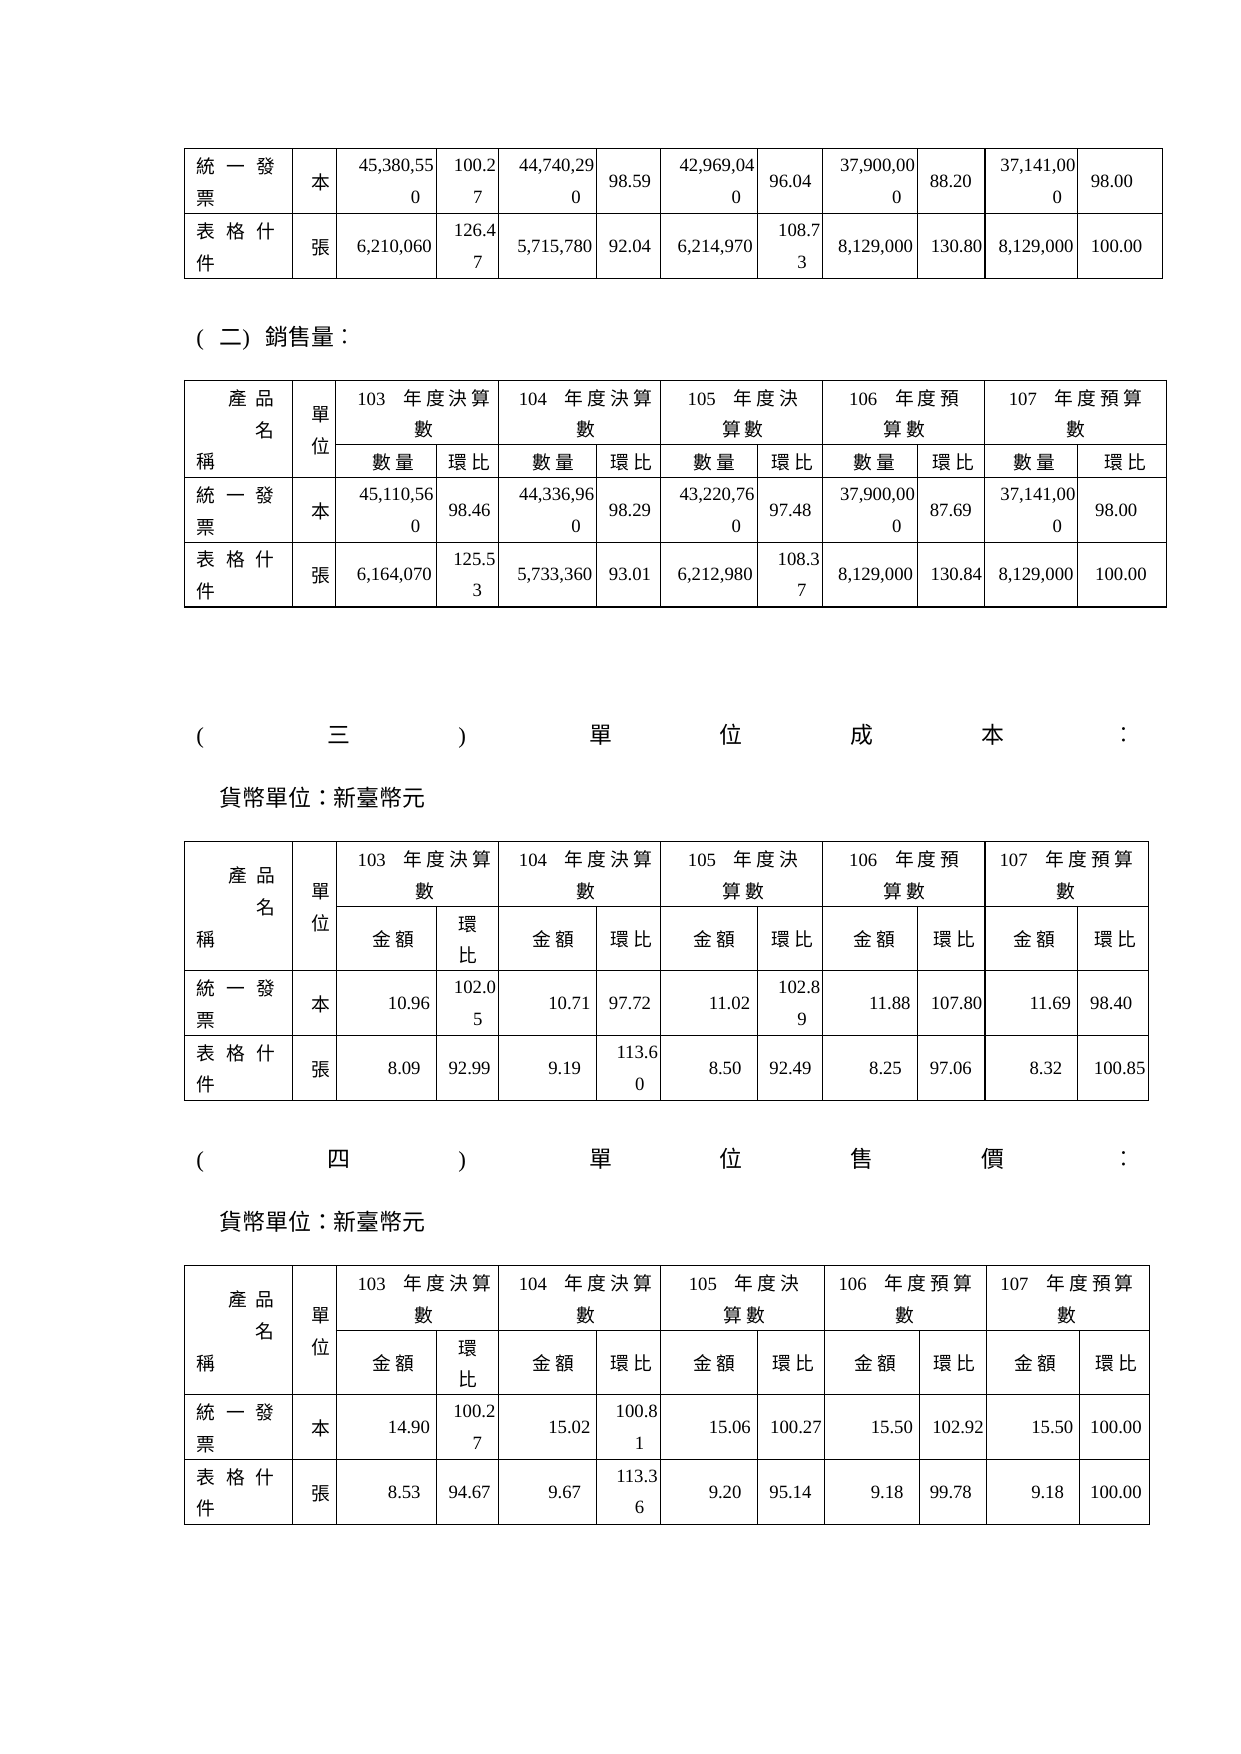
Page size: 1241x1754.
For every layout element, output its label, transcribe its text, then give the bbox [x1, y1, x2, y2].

table_cell 97.72 [597, 971, 660, 1035]
table_cell 37,141,000 [986, 149, 1077, 213]
table_cell 環比 [597, 1331, 660, 1394]
table_cell 9.67 [499, 1460, 596, 1523]
table_cell 環比 [758, 1331, 824, 1394]
table_cell 100.00 [1080, 1460, 1149, 1523]
table_cell 15.02 [499, 1395, 596, 1459]
table_cell 統一發票 [185, 971, 292, 1035]
table_cell 107.80 [918, 971, 984, 1035]
table_cell 本 [293, 971, 336, 1035]
table_cell 113.36 [597, 1460, 660, 1523]
table_cell 100.00 [1078, 543, 1166, 606]
table_cell 表格什件 [185, 1460, 292, 1523]
table_header 產品 名 稱 [185, 381, 292, 477]
table_header 單 位 [293, 842, 336, 970]
table_cell 6,212,980 [661, 543, 757, 606]
table_cell 環比 [758, 907, 822, 970]
table_cell 9.20 [661, 1460, 757, 1523]
table_cell 環比 [920, 1331, 986, 1394]
table_cell 8,129,000 [986, 214, 1077, 278]
table_cell 8.53 [337, 1460, 436, 1523]
table_cell 表格什件 [185, 214, 292, 278]
table_cell 5,733,360 [499, 543, 596, 606]
table_cell 環比 [758, 445, 822, 477]
table_cell 本 [293, 1395, 336, 1459]
table_cell 102.92 [920, 1395, 986, 1459]
table_cell 金額 [499, 907, 596, 970]
table_cell 金額 [337, 907, 436, 970]
table_cell 統一發票 [185, 1395, 292, 1459]
text (四)單位售價︰ 貨幣單位：新臺幣元 [182, 1126, 1136, 1253]
table_cell 6,164,070 [336, 543, 436, 606]
table_cell 金額 [825, 1331, 919, 1394]
table_cell 張 [293, 214, 336, 278]
table_cell 數量 [985, 445, 1077, 477]
table_cell 金額 [499, 1331, 596, 1394]
table_header 104年度決算數 [499, 1266, 660, 1330]
table_cell 8,129,000 [823, 214, 917, 278]
table_cell 97.48 [758, 478, 822, 542]
table_cell 87.69 [918, 478, 984, 542]
table_cell 43,220,760 [661, 478, 757, 542]
table_cell 15.50 [825, 1395, 919, 1459]
table_cell 100.85 [1078, 1036, 1148, 1099]
table_cell 100.81 [597, 1395, 660, 1459]
table_cell 94.67 [437, 1460, 498, 1523]
table_cell 37,141,000 [985, 478, 1077, 542]
table_cell 108.37 [758, 543, 822, 606]
table_cell 42,969,040 [661, 149, 757, 213]
table_cell 44,740,290 [499, 149, 596, 213]
table_cell 100.27 [437, 149, 498, 213]
table_header 106年度預算數 [823, 381, 984, 444]
table_cell 100.27 [758, 1395, 824, 1459]
table_cell 張 [293, 1460, 336, 1523]
table_cell 環比 [437, 1331, 498, 1394]
table_cell 96.04 [758, 149, 822, 213]
table_cell 37,900,000 [823, 478, 917, 542]
table_cell 本 [293, 478, 335, 542]
table_header 106年度預算數 [823, 842, 984, 906]
table_cell 金額 [986, 907, 1077, 970]
table_cell 45,380,550 [337, 149, 436, 213]
table_cell 92.04 [597, 214, 660, 278]
table_header 103年度決算數 [337, 842, 498, 906]
table_cell 8,129,000 [823, 543, 917, 606]
table_cell 10.96 [337, 971, 436, 1035]
table_cell 93.01 [597, 543, 660, 606]
table_cell 數量 [336, 445, 436, 477]
table_cell 金額 [661, 907, 757, 970]
table_header 107年度預算數 [986, 842, 1148, 906]
table_cell 15.50 [987, 1395, 1079, 1459]
table_cell 44,336,960 [499, 478, 596, 542]
table_cell 92.99 [437, 1036, 498, 1099]
table_cell 金額 [661, 1331, 757, 1394]
text (二)銷售量︰ [182, 304, 1136, 367]
table_cell 37,900,000 [823, 149, 917, 213]
table_cell 數量 [823, 445, 917, 477]
table_header 105年度決算數 [661, 381, 822, 444]
table_header 105年度決算數 [661, 1266, 824, 1330]
table_cell 環比 [437, 445, 498, 477]
table_cell 環比 [918, 445, 984, 477]
table_cell 8.09 [337, 1036, 436, 1099]
table_cell 金額 [337, 1331, 436, 1394]
table_cell 環比 [1078, 445, 1166, 477]
table_cell 8,129,000 [985, 543, 1077, 606]
table_cell 環比 [918, 907, 984, 970]
table_cell 14.90 [337, 1395, 436, 1459]
table_cell 張 [293, 1036, 336, 1099]
table_cell 數量 [499, 445, 596, 477]
table_cell 15.06 [661, 1395, 757, 1459]
table_cell 11.69 [986, 971, 1077, 1035]
table_cell 環比 [437, 907, 498, 970]
table_cell 98.59 [597, 149, 660, 213]
table_cell 100.00 [1080, 1395, 1149, 1459]
table_cell 92.49 [758, 1036, 822, 1099]
table_cell 統一發票 [185, 149, 292, 213]
table_header 103年度決算數 [337, 1266, 498, 1330]
table_header 單 位 [293, 381, 335, 477]
table_cell 8.50 [661, 1036, 757, 1099]
table_cell 11.88 [823, 971, 917, 1035]
table_cell 環比 [1078, 907, 1148, 970]
table_cell 表格什件 [185, 1036, 292, 1099]
table_cell 10.71 [499, 971, 596, 1035]
table_header 103年度決算數 [336, 381, 498, 444]
table_cell 張 [293, 543, 335, 606]
table_header 107年度預算數 [985, 381, 1166, 444]
table_cell 環比 [597, 907, 660, 970]
table_cell 99.78 [920, 1460, 986, 1523]
table_cell 102.05 [437, 971, 498, 1035]
table_cell 5,715,780 [499, 214, 596, 278]
table_cell 金額 [987, 1331, 1079, 1394]
table_cell 環比 [597, 445, 660, 477]
table_cell 98.00 [1078, 149, 1162, 213]
table_cell 130.84 [918, 543, 984, 606]
table_header 106年度預算數 [825, 1266, 986, 1330]
table_cell 本 [293, 149, 336, 213]
table_cell 102.89 [758, 971, 822, 1035]
table_header 107年度預算數 [987, 1266, 1149, 1330]
table_cell 統一發票 [185, 478, 292, 542]
table_cell 98.46 [437, 478, 498, 542]
table_cell 108.73 [758, 214, 822, 278]
table_header 104年度決算數 [499, 381, 660, 444]
table_cell 98.00 [1078, 478, 1166, 542]
table_header 105年度決算數 [661, 842, 822, 906]
table_cell 130.80 [918, 214, 984, 278]
table_cell 98.40 [1078, 971, 1148, 1035]
table_cell 126.47 [437, 214, 498, 278]
table_cell 95.14 [758, 1460, 824, 1523]
table_cell 100.27 [437, 1395, 498, 1459]
table_cell 環比 [1080, 1331, 1149, 1394]
table_header 104年度決算數 [499, 842, 660, 906]
table_cell 113.60 [597, 1036, 660, 1099]
table_cell 數量 [661, 445, 757, 477]
table_cell 6,214,970 [661, 214, 757, 278]
text (三)單位成本︰ 貨幣單位：新臺幣元 [182, 702, 1136, 829]
table_cell 金額 [823, 907, 917, 970]
table_cell 9.18 [987, 1460, 1079, 1523]
table_cell 11.02 [661, 971, 757, 1035]
table_cell 表格什件 [185, 543, 292, 606]
table_cell 8.32 [986, 1036, 1077, 1099]
table_header 產品 名 稱 [185, 842, 292, 970]
table_cell 100.00 [1078, 214, 1162, 278]
table_cell 8.25 [823, 1036, 917, 1099]
table_cell 98.29 [597, 478, 660, 542]
table_cell 9.18 [825, 1460, 919, 1523]
table_cell 88.20 [918, 149, 984, 213]
table_cell 9.19 [499, 1036, 596, 1099]
table_header 單 位 [293, 1266, 336, 1394]
table_cell 125.53 [437, 543, 498, 606]
table_cell 45,110,560 [336, 478, 436, 542]
table_header 產品 名 稱 [185, 1266, 292, 1394]
table_cell 97.06 [918, 1036, 984, 1099]
table_cell 6,210,060 [337, 214, 436, 278]
